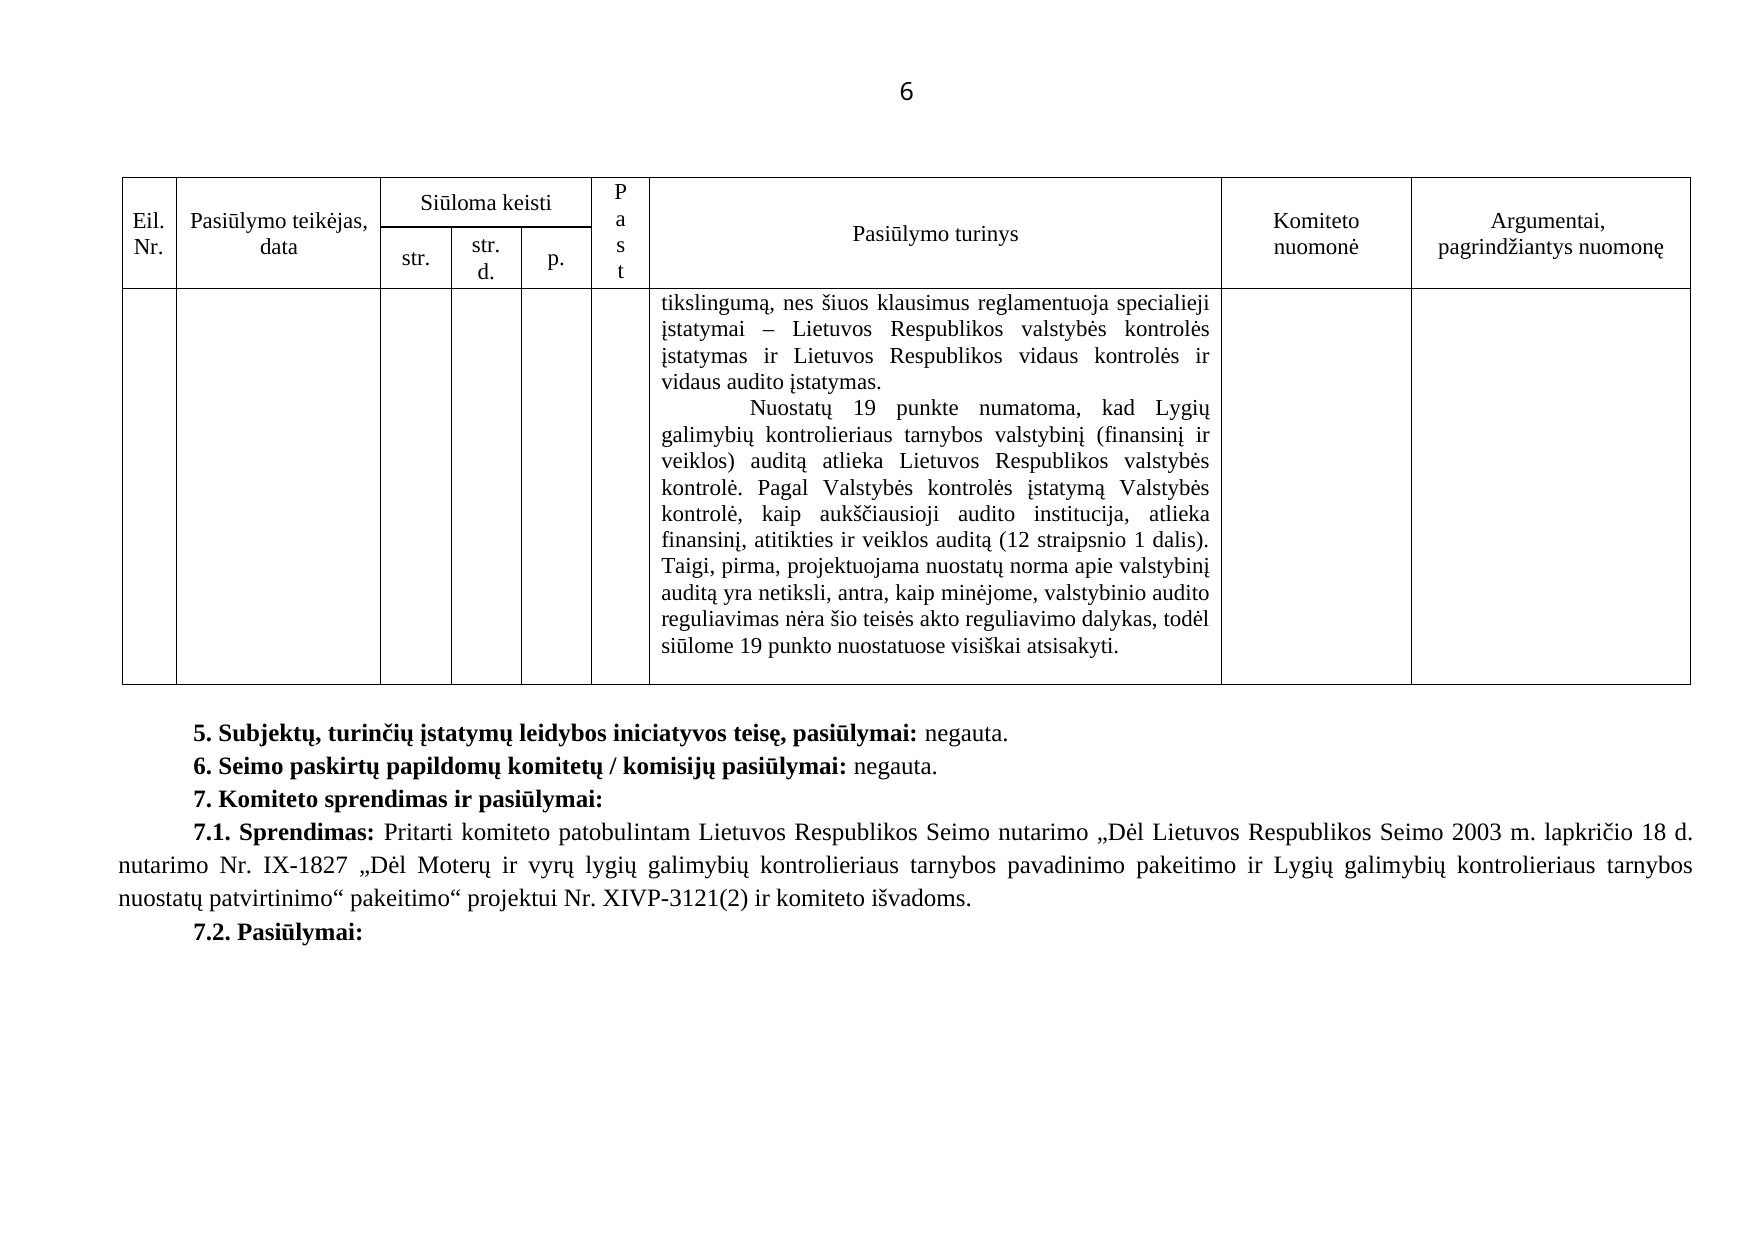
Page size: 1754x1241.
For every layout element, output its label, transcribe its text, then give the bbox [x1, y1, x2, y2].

table_cell str. [381, 228, 451, 288]
table_header Siūloma keisti [381, 178, 591, 226]
table_cell str. d. [452, 228, 521, 288]
table_cell p. [522, 228, 591, 288]
table_header Pasiūlymo teikėjas, data [177, 178, 380, 288]
table_header Eil. Nr. [123, 178, 176, 288]
table_header Pasiūlymo turinys [650, 178, 1221, 288]
text 7.1. Sprendimas: Pritarti komiteto patobulintam Lietuvos Respublikos Seimo nutarimo „Dėl Lietuvos Respublikos Seimo 2003 m. lapkričio 18 d. nutarimo Nr. IX-1827 „Dėl Moterų ir vyrų lygių galimybių kontrolieriaus tarnybos pavadinimo pakeitimo ir Lygių galimybių kontrolieriaus tarnybos nuostatų patvirtinimo“ pakeitimo“ projektui Nr. XIVP-3121(2) ir komiteto išvadoms. [118, 817, 1695, 912]
table_cell [1222, 289, 1411, 684]
table_cell [522, 289, 591, 684]
subtitle 6. Seimo paskirtų papildomų komitetų / komisijų pasiūlymai: negauta. [118, 751, 1695, 780]
text 7.2. Pasiūlymai: [118, 917, 1695, 945]
table_cell [452, 289, 521, 684]
table_header Argumentai, pagrindžiantys nuomonę [1412, 178, 1690, 288]
table_cell [592, 289, 649, 684]
subtitle 5. Subjektų, turinčių įstatymų leidybos iniciatyvos teisę, pasiūlymai: negauta. [118, 718, 1695, 747]
table_cell [177, 289, 380, 684]
table_header Komiteto nuomonė [1222, 178, 1411, 288]
table_header Pastabos [592, 178, 649, 288]
text 7. Komiteto sprendimas ir pasiūlymai: [118, 784, 1695, 813]
table_cell tikslingumą, nes šiuos klausimus reglamentuoja specialieji įstatymai – Lietuvos Respublikos valstybės kontrolės įstatymas ir Lietuvos Respublikos vidaus kontrolės ir vidaus audito įstatymas. Nuostatų 19 punkte numatoma, kad Lygių galimybių kontrolieriaus tarnybos valstybinį (finansinį ir veiklos) auditą atlieka Lietuvos Respublikos valstybės kontrolė. Pagal Valstybės kontrolės įstatymą Valstybės kontrolė, kaip aukščiausioji audito institucija, atlieka finansinį, atitikties ir veiklos auditą (12 straipsnio 1 dalis). Taigi, pirma, projektuojama nuostatų norma apie valstybinį auditą yra netiksli, antra, kaip minėjome, valstybinio audito reguliavimas nėra šio teisės akto reguliavimo dalykas, todėl siūlome 19 punkto nuostatuose visiškai atsisakyti. [650, 289, 1221, 684]
table_cell [1412, 289, 1690, 684]
table_cell [381, 289, 451, 684]
table_cell [123, 289, 176, 684]
